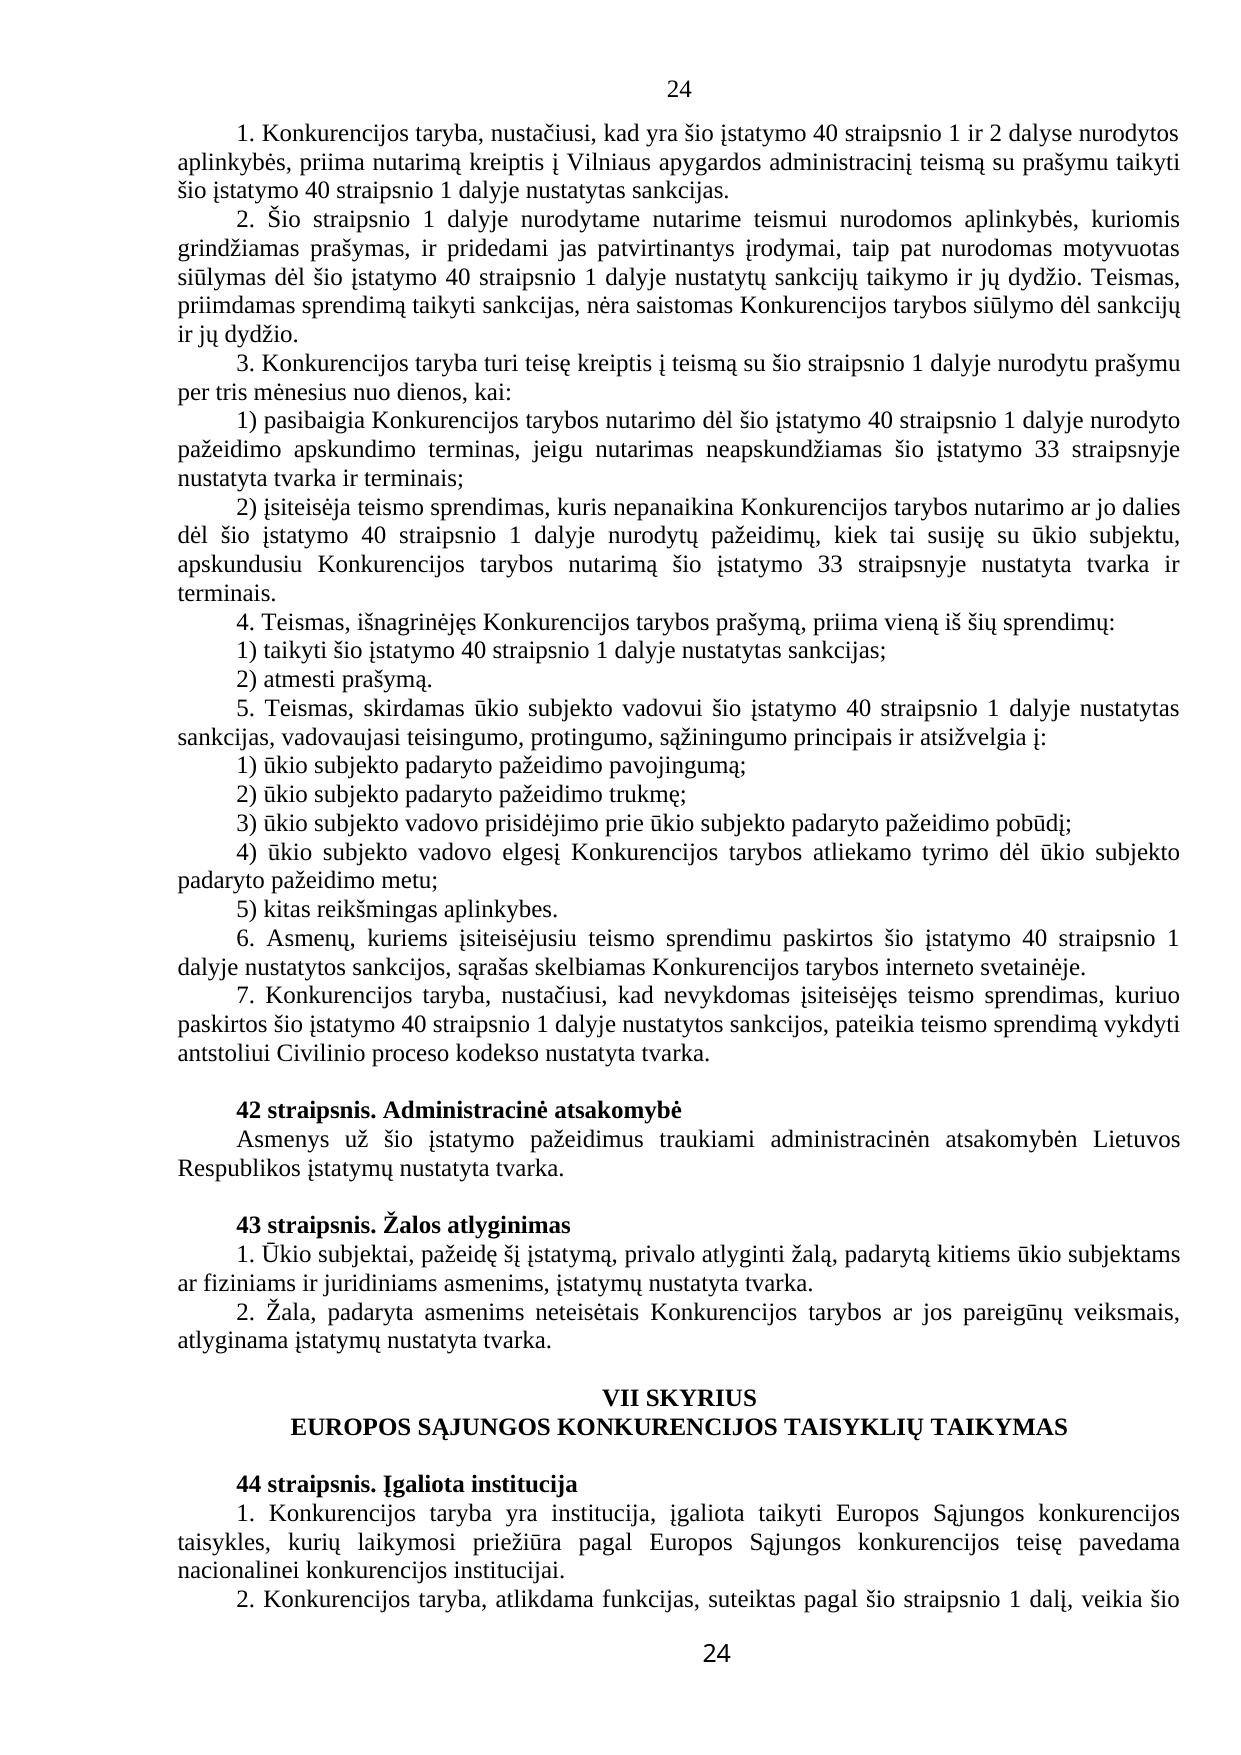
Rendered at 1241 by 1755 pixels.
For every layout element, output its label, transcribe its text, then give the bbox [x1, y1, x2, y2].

text 6. Asmenų, kuriems įsiteisėjusiu teismo sprendimu paskirtos šio įstatymo 40 straipsnio 1 dalyje nustatytos sankcijos, sąrašas skelbiamas Konkurencijos tarybos interneto svetainėje. [177, 923, 1181, 981]
text 2. Žala, padaryta asmenims neteisėtais Konkurencijos tarybos ar jos pareigūnų veiksmais, atlyginama įstatymų nustatyta tvarka. [177, 1297, 1181, 1354]
text 7. Konkurencijos taryba, nustačiusi, kad nevykdomas įsiteisėjęs teismo sprendimas, kuriuo paskirtos šio įstatymo 40 straipsnio 1 dalyje nustatytos sankcijos, pateikia teismo sprendimą vykdyti antstoliui Civilinio proceso kodekso nustatyta tvarka. [177, 981, 1181, 1067]
text 1. Konkurencijos taryba yra institucija, įgaliota taikyti Europos Sąjungos konkurencijos taisykles, kurių laikymosi priežiūra pagal Europos Sąjungos konkurencijos teisę pavedama nacionalinei konkurencijos institucijai. [177, 1498, 1181, 1584]
text 2. Šio straipsnio 1 dalyje nurodytame nutarime teismui nurodomos aplinkybės, kuriomis grindžiamas prašymas, ir pridedami jas patvirtinantys įrodymai, taip pat nurodomas motyvuotas siūlymas dėl šio įstatymo 40 straipsnio 1 dalyje nustatytų sankcijų taikymo ir jų dydžio. Teismas, priimdamas sprendimą taikyti sankcijas, nėra saistomas Konkurencijos tarybos siūlymo dėl sankcijų ir jų dydžio. [177, 204, 1181, 348]
text 2) atmesti prašymą. [177, 664, 1181, 693]
text 4. Teismas, išnagrinėjęs Konkurencijos tarybos prašymą, priima vieną iš šių sprendimų: [177, 607, 1181, 636]
text 44 straipsnis. Įgaliota institucija [177, 1469, 1181, 1498]
text 4) ūkio subjekto vadovo elgesį Konkurencijos tarybos atliekamo tyrimo dėl ūkio subjekto padaryto pažeidimo metu; [177, 837, 1181, 894]
text 5. Teismas, skirdamas ūkio subjekto vadovui šio įstatymo 40 straipsnio 1 dalyje nustatytas sankcijas, vadovaujasi teisingumo, protingumo, sąžiningumo principais ir atsižvelgia į: [177, 693, 1181, 751]
text EUROPOS SĄJUNGOS KONKURENCIJOS TAISYKLIŲ TAIKYMAS [177, 1412, 1181, 1441]
text 1. Ūkio subjektai, pažeidę šį įstatymą, privalo atlyginti žalą, padarytą kitiems ūkio subjektams ar fiziniams ir juridiniams asmenims, įstatymų nustatyta tvarka. [177, 1239, 1181, 1297]
text 2) ūkio subjekto padaryto pažeidimo trukmę; [177, 779, 1181, 808]
text 42 straipsnis. Administracinė atsakomybė [177, 1096, 1181, 1124]
text 2) įsiteisėja teismo sprendimas, kuris nepanaikina Konkurencijos tarybos nutarimo ar jo dalies dėl šio įstatymo 40 straipsnio 1 dalyje nurodytų pažeidimų, kiek tai susiję su ūkio subjektu, apskundusiu Konkurencijos tarybos nutarimą šio įstatymo 33 straipsnyje nustatyta tvarka ir terminais. [177, 492, 1181, 607]
text 1) taikyti šio įstatymo 40 straipsnio 1 dalyje nustatytas sankcijas; [177, 636, 1181, 664]
text 1) ūkio subjekto padaryto pažeidimo pavojingumą; [177, 751, 1181, 779]
text 43 straipsnis. Žalos atlyginimas [177, 1211, 1181, 1239]
text 2. Konkurencijos taryba, atlikdama funkcijas, suteiktas pagal šio straipsnio 1 dalį, veikia šio [177, 1584, 1181, 1613]
text 3) ūkio subjekto vadovo prisidėjimo prie ūkio subjekto padaryto pažeidimo pobūdį; [177, 808, 1181, 837]
text 1. Konkurencijos taryba, nustačiusi, kad yra šio įstatymo 40 straipsnio 1 ir 2 dalyse nurodytos aplinkybės, priima nutarimą kreiptis į Vilniaus apygardos administracinį teismą su prašymu taikyti šio įstatymo 40 straipsnio 1 dalyje nustatytas sankcijas. [177, 118, 1181, 204]
text Asmenys už šio įstatymo pažeidimus traukiami administracinėn atsakomybėn Lietuvos Respublikos įstatymų nustatyta tvarka. [177, 1124, 1181, 1182]
text 5) kitas reikšmingas aplinkybes. [177, 894, 1181, 923]
text 1) pasibaigia Konkurencijos tarybos nutarimo dėl šio įstatymo 40 straipsnio 1 dalyje nurodyto pažeidimo apskundimo terminas, jeigu nutarimas neapskundžiamas šio įstatymo 33 straipsnyje nustatyta tvarka ir terminais; [177, 406, 1181, 492]
text 3. Konkurencijos taryba turi teisę kreiptis į teismą su šio straipsnio 1 dalyje nurodytu prašymu per tris mėnesius nuo dienos, kai: [177, 348, 1181, 406]
text VII SKYRIUS [177, 1383, 1181, 1412]
